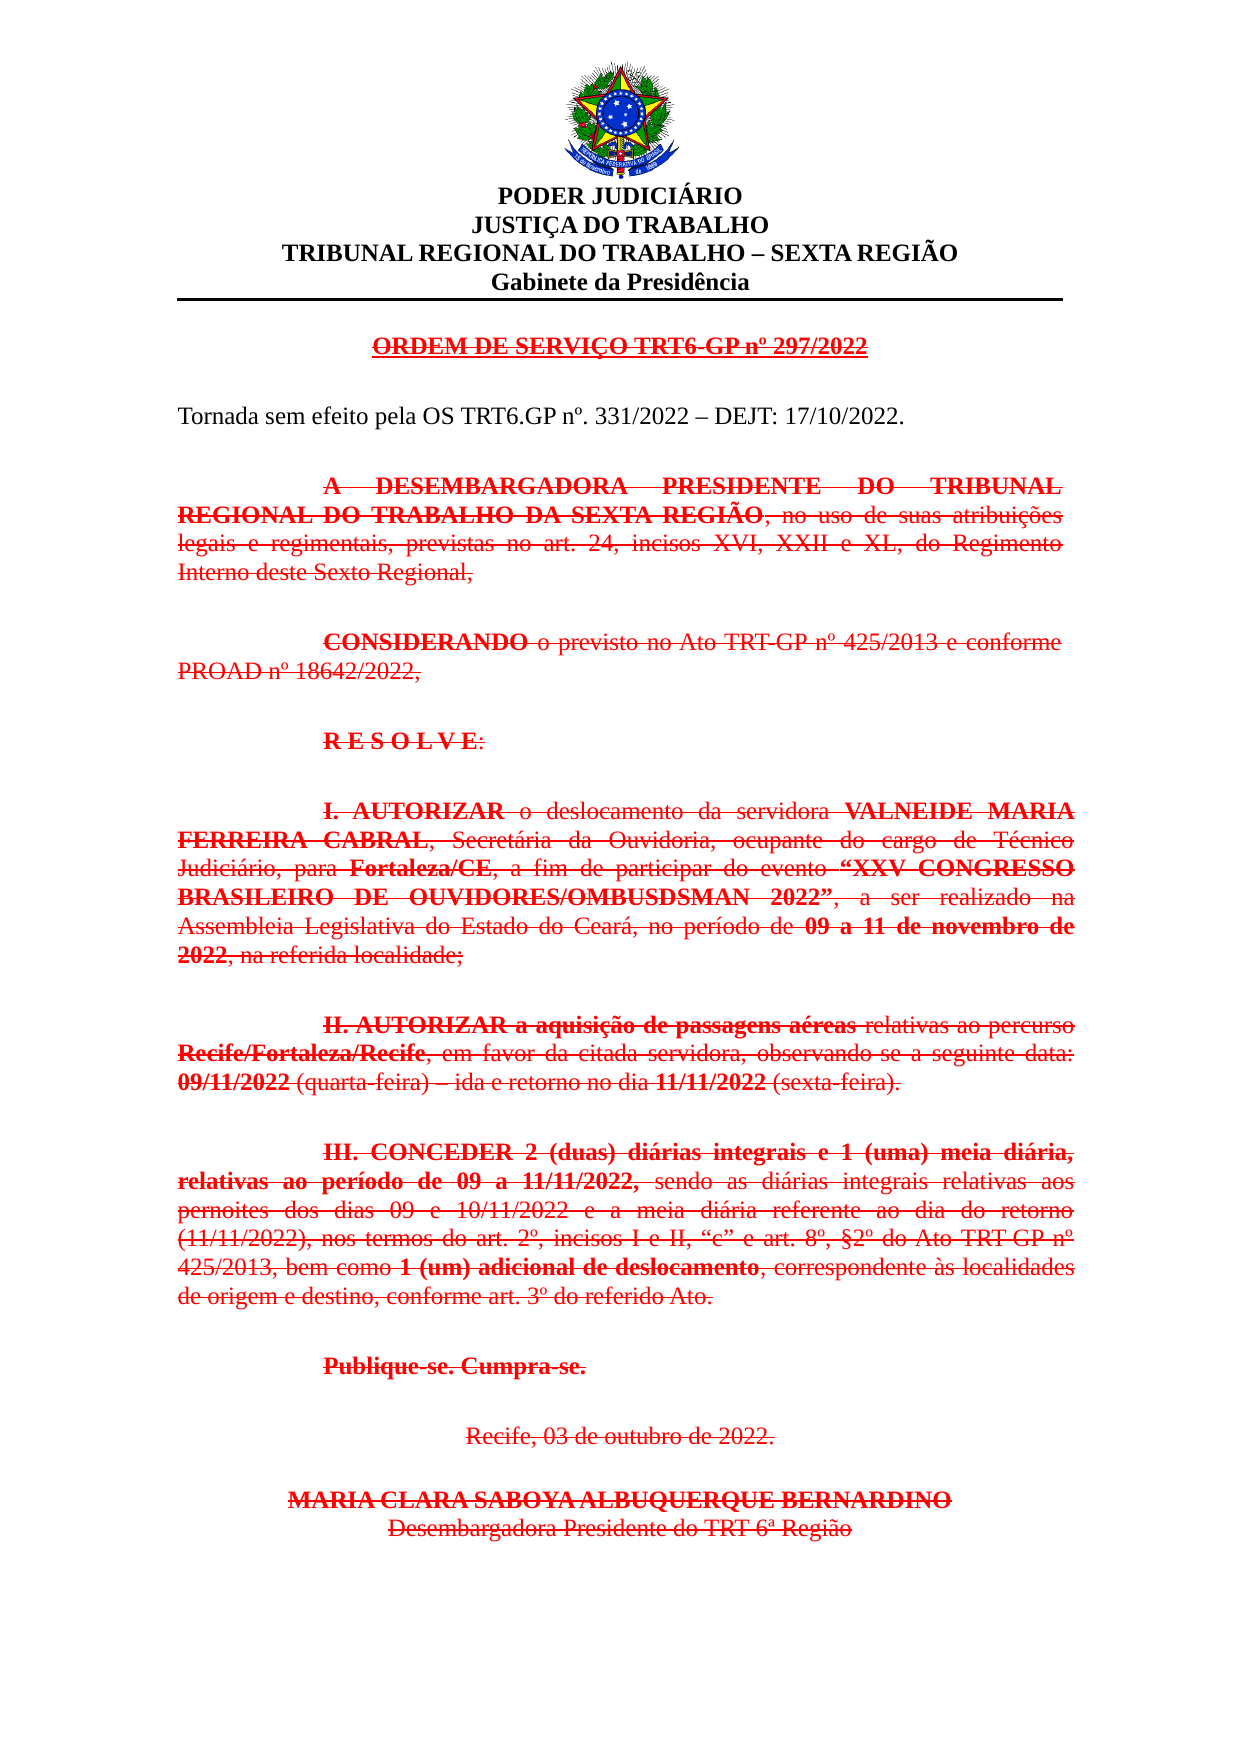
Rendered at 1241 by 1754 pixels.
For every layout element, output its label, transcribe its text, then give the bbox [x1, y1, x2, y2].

text Recife, 03 de outubro de 2022. [177, 1421, 1062, 1450]
text PODER JUDICIÁRIO [177, 181, 1063, 210]
text III. CONCEDER 2 (duas) diárias integrais e 1 (uma) meia diária, relativas ao período de 09 a 11/11/2022, sendo as diárias integrais relativas aos pernoites dos dias 09 e 10/11/2022 e a meia diária referente ao dia do retorno (11/11/2022), nos termos do art. 2º, incisos I e II, “c” e art. 8º, §2º do Ato TRT-GP nº 425/2013, bem como 1 (um) adicional de deslocamento, correspondente às localidades de origem e destino, conforme art. 3º do referido Ato. [177, 1137, 1075, 1182]
text Publique-se. Cumpra-se. [177, 1351, 1062, 1380]
text III. CONCEDER 2 (duas) diárias integrais e 1 (uma) meia diária, relativas ao período de 09 a 11/11/2022, sendo as diárias integrais relativas aos pernoites dos dias 09 e 10/11/2022 e a meia diária referente ao dia do retorno (11/11/2022), nos termos do art. 2º, incisos I e II, “c” e art. 8º, §2º do Ato TRT-GP nº 425/2013, bem como 1 (um) adicional de deslocamento, correspondente às localidades de origem e destino, conforme art. 3º do referido Ato. [177, 1183, 1075, 1268]
text A DESEMBARGADORA PRESIDENTE DO TRIBUNAL REGIONAL DO TRABALHO DA SEXTA REGIÃO, no uso de suas atribuições legais e regimentais, previstas no art. 24, incisos XVI, XXII e XL, do Regimento Interno deste Sexto Regional, [177, 471, 1062, 515]
text II. AUTORIZAR a aquisição de passagens aéreas relativas ao percurso Recife/Fortaleza/Recife, em favor da citada servidora, observando-se a seguinte data: 09/11/2022 (quarta-feira) – ida e retorno no dia 11/11/2022 (sexta-feira). [177, 1010, 1075, 1096]
text Desembargadora Presidente do TRT 6ª Região [177, 1513, 1062, 1542]
text CONSIDERANDO o previsto no Ato TRT-GP nº 425/2013 e conforme PROAD nº 18642/2022, [177, 627, 1062, 685]
text JUSTIÇA DO TRABALHO [177, 210, 1063, 238]
text A DESEMBARGADORA PRESIDENTE DO TRIBUNAL REGIONAL DO TRABALHO DA SEXTA REGIÃO, no uso de suas atribuições legais e regimentais, previstas no art. 24, incisos XVI, XXII e XL, do Regimento Interno deste Sexto Regional, [177, 546, 1062, 586]
text Gabinete da Presidência [177, 267, 1063, 298]
text R E S O L V E: [177, 726, 1062, 755]
text TRIBUNAL REGIONAL DO TRABALHO – SEXTA REGIÃO [177, 238, 1063, 267]
text ORDEM DE SERVIÇO TRT6-GP nº 297/2022 [177, 331, 1062, 360]
text III. CONCEDER 2 (duas) diárias integrais e 1 (uma) meia diária, relativas ao período de 09 a 11/11/2022, sendo as diárias integrais relativas aos pernoites dos dias 09 e 10/11/2022 e a meia diária referente ao dia do retorno (11/11/2022), nos termos do art. 2º, incisos I e II, “c” e art. 8º, §2º do Ato TRT-GP nº 425/2013, bem como 1 (um) adicional de deslocamento, correspondente às localidades de origem e destino, conforme art. 3º do referido Ato. [177, 1269, 1075, 1310]
text I. AUTORIZAR o deslocamento da servidora VALNEIDE MARIA FERREIRA CABRAL, Secretária da Ouvidoria, ocupante do cargo de Técnico Judiciário, para Fortaleza/CE, a fim de participar do evento “XXV CONGRESSO BRASILEIRO DE OUVIDORES/OMBUSDSMAN 2022”, a ser realizado na Assembleia Legislativa do Estado do Ceará, no período de 09 a 11 de novembro de 2022, na referida localidade; [177, 796, 1075, 869]
text I. AUTORIZAR o deslocamento da servidora VALNEIDE MARIA FERREIRA CABRAL, Secretária da Ouvidoria, ocupante do cargo de Técnico Judiciário, para Fortaleza/CE, a fim de participar do evento “XXV CONGRESSO BRASILEIRO DE OUVIDORES/OMBUSDSMAN 2022”, a ser realizado na Assembleia Legislativa do Estado do Ceará, no período de 09 a 11 de novembro de 2022, na referida localidade; [177, 928, 1075, 968]
text I. AUTORIZAR o deslocamento da servidora VALNEIDE MARIA FERREIRA CABRAL, Secretária da Ouvidoria, ocupante do cargo de Técnico Judiciário, para Fortaleza/CE, a fim de participar do evento “XXV CONGRESSO BRASILEIRO DE OUVIDORES/OMBUSDSMAN 2022”, a ser realizado na Assembleia Legislativa do Estado do Ceará, no período de 09 a 11 de novembro de 2022, na referida localidade; [177, 899, 1075, 927]
text I. AUTORIZAR o deslocamento da servidora VALNEIDE MARIA FERREIRA CABRAL, Secretária da Ouvidoria, ocupante do cargo de Técnico Judiciário, para Fortaleza/CE, a fim de participar do evento “XXV CONGRESSO BRASILEIRO DE OUVIDORES/OMBUSDSMAN 2022”, a ser realizado na Assembleia Legislativa do Estado do Ceará, no período de 09 a 11 de novembro de 2022, na referida localidade; [177, 870, 1075, 898]
text Tornada sem efeito pela OS TRT6.GP nº. 331/2022 – DEJT: 17/10/2022. [177, 401, 1062, 430]
text A DESEMBARGADORA PRESIDENTE DO TRIBUNAL REGIONAL DO TRABALHO DA SEXTA REGIÃO, no uso de suas atribuições legais e regimentais, previstas no art. 24, incisos XVI, XXII e XL, do Regimento Interno deste Sexto Regional, [177, 516, 1062, 544]
text MARIA CLARA SABOYA ALBUQUERQUE BERNARDINO [177, 1485, 1062, 1513]
